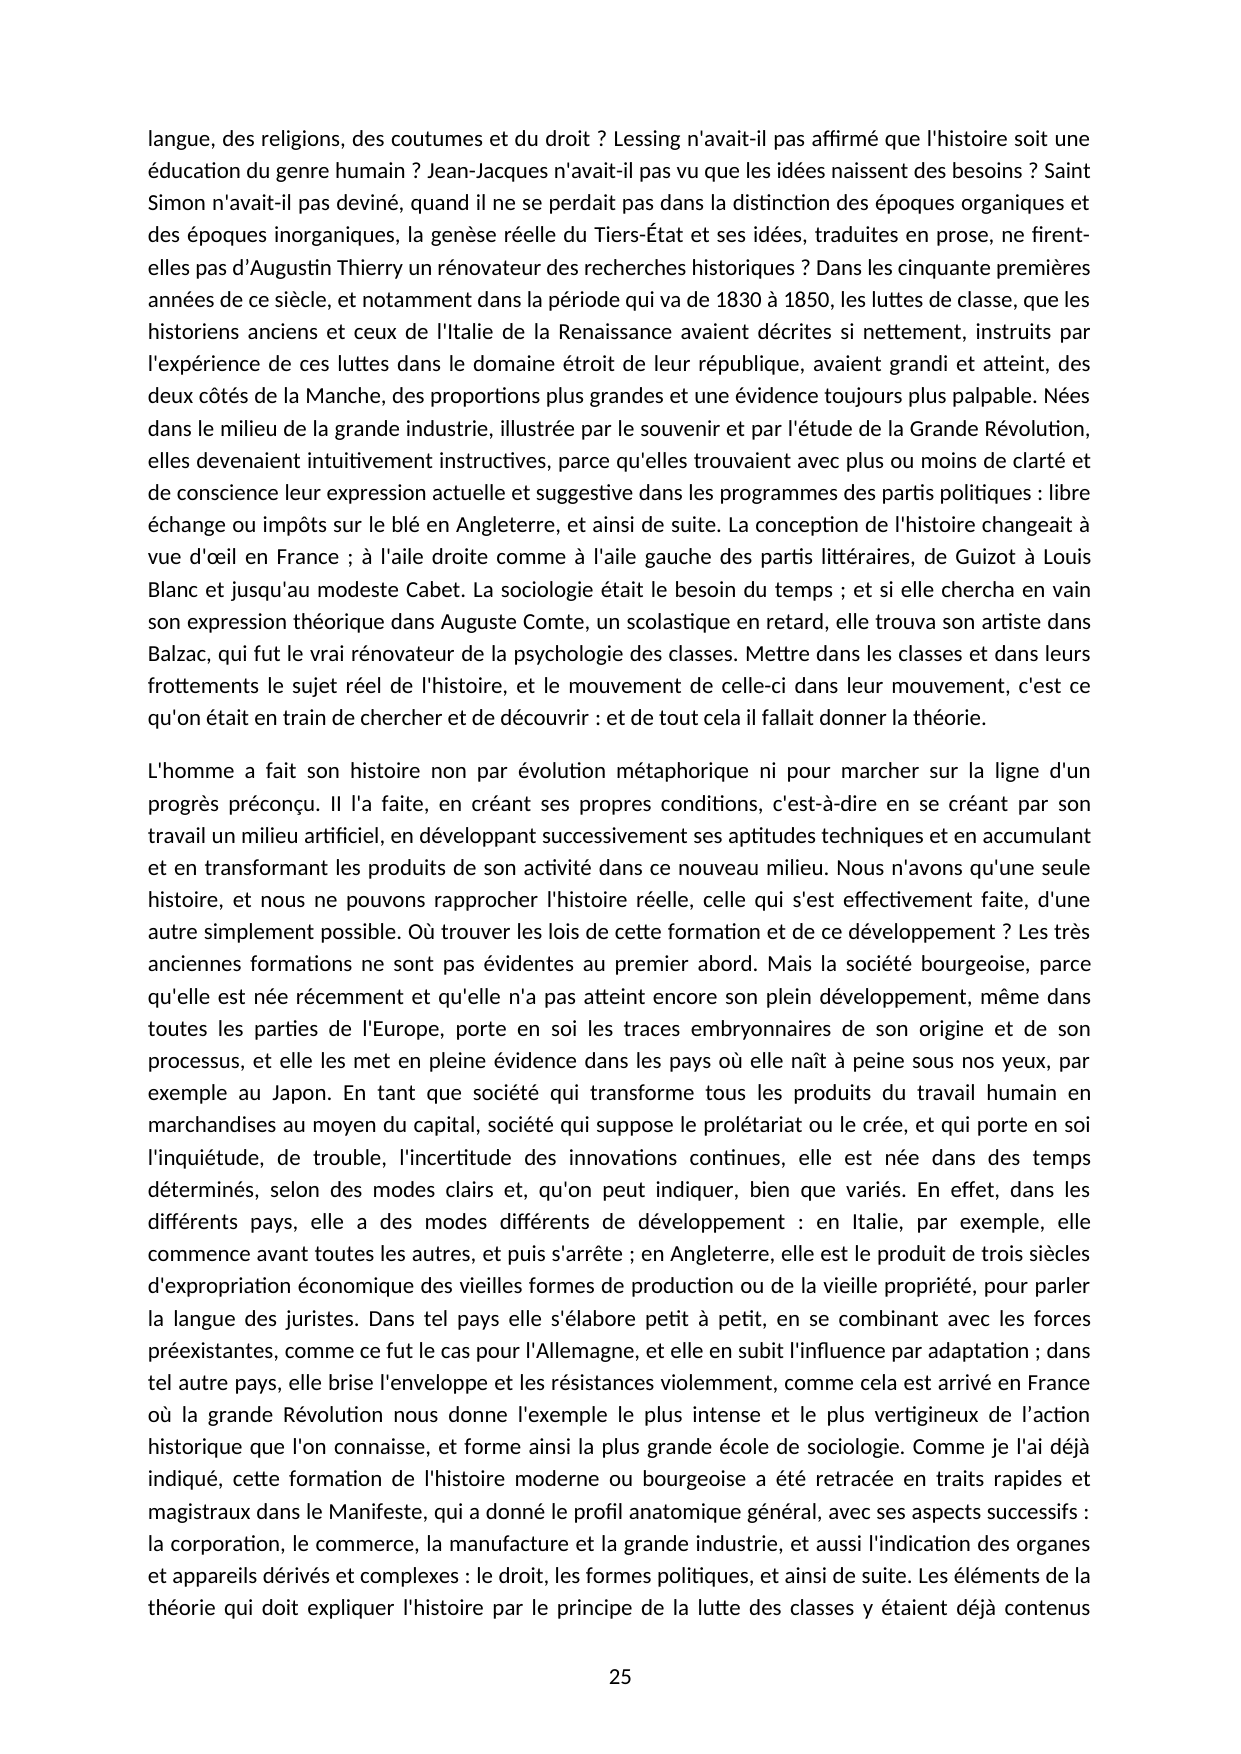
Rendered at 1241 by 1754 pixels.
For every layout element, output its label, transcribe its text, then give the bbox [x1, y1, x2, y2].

text langue, des religions, des coutumes et du droit ? Lessing n'avait-il pas affirmé que l'histoire soit une éducation du genre humain ? Jean-Jacques n'avait-il pas vu que les idées naissent des besoins ? Saint Simon n'avait-il pas deviné, quand il ne se perdait pas dans la distinction des époques organiques et des époques inorganiques, la genèse réelle du Tiers-État et ses idées, traduites en prose, ne firent-elles pas d’Augustin Thierry un rénovateur des recherches historiques ? Dans les cinquante premières années de ce siècle, et notamment dans la période qui va de 1830 à 1850, les luttes de classe, que les historiens anciens et ceux de l'Italie de la Renaissance avaient décrites si nettement, instruits par l'expérience de ces luttes dans le domaine étroit de leur république, avaient grandi et atteint, des deux côtés de la Manche, des proportions plus grandes et une évidence toujours plus palpable. Nées dans le milieu de la grande industrie, illustrée par le souvenir et par l'étude de la Grande Révolution, elles devenaient intuitivement instructives, parce qu'elles trouvaient avec plus ou moins de clarté et de conscience leur expression actuelle et suggestive dans les programmes des partis politiques : libre échange ou impôts sur le blé en Angleterre, et ainsi de suite. La conception de l'histoire changeait à vue d'œil en France ; à l'aile droite comme à l'aile gauche des partis littéraires, de Guizot à Louis Blanc et jusqu'au modeste Cabet. La sociologie était le besoin du temps ; et si elle chercha en vain son expression théorique dans Auguste Comte, un scolastique en retard, elle trouva son artiste dans Balzac, qui fut le vrai rénovateur de la psychologie des classes. Mettre dans les classes et dans leurs frottements le sujet réel de l'histoire, et le mouvement de celle-ci dans leur mouvement, c'est ce qu'on était en train de chercher et de découvrir : et de tout cela il fallait donner la théorie. [148, 124, 1093, 731]
text L'homme a fait son histoire non par évolution métaphorique ni pour marcher sur la ligne d'un progrès préconçu. II l'a faite, en créant ses propres conditions, c'est-à-dire en se créant par son travail un milieu artificiel, en développant successivement ses aptitudes techniques et en accumulant et en transformant les produits de son activité dans ce nouveau milieu. Nous n'avons qu'une seule histoire, et nous ne pouvons rapprocher l'histoire réelle, celle qui s'est effectivement faite, d'une autre simplement possible. Où trouver les lois de cette formation et de ce développement ? Les très anciennes formations ne sont pas évidentes au premier abord. Mais la société bourgeoise, parce qu'elle est née récemment et qu'elle n'a pas atteint encore son plein développement, même dans toutes les parties de l'Europe, porte en soi les traces embryonnaires de son origine et de son processus, et elle les met en pleine évidence dans les pays où elle naît à peine sous nos yeux, par exemple au Japon. En tant que société qui transforme tous les produits du travail humain en marchandises au moyen du capital, société qui suppose le prolétariat ou le crée, et qui porte en soi l'inquiétude, de trouble, l'incertitude des innovations continues, elle est née dans des temps déterminés, selon des modes clairs et, qu'on peut indiquer, bien que variés. En effet, dans les différents pays, elle a des modes différents de développement : en Italie, par exemple, elle commence avant toutes les autres, et puis s'arrête ; en Angleterre, elle est le produit de trois siècles d'expropriation économique des vieilles formes de production ou de la vieille propriété, pour parler la langue des juristes. Dans tel pays elle s'élabore petit à petit, en se combinant avec les forces préexistantes, comme ce fut le cas pour l'Allemagne, et elle en subit l'influence par adaptation ; dans tel autre pays, elle brise l'enveloppe et les résistances violemment, comme cela est arrivé en France où la grande Révolution nous donne l'exemple le plus intense et le plus vertigineux de l’action historique que l'on connaisse, et forme ainsi la plus grande école de sociologie. Comme je l'ai déjà indiqué, cette formation de l'histoire moderne ou bourgeoise a été retracée en traits rapides et magistraux dans le Manifeste, qui a donné le profil anatomique général, avec ses aspects successifs : la corporation, le commerce, la manufacture et la grande industrie, et aussi l'indication des organes et appareils dérivés et complexes : le droit, les formes politiques, et ainsi de suite. Les éléments de la théorie qui doit expliquer l'histoire par le principe de la lutte des classes y étaient déjà contenus [148, 756, 1093, 1621]
